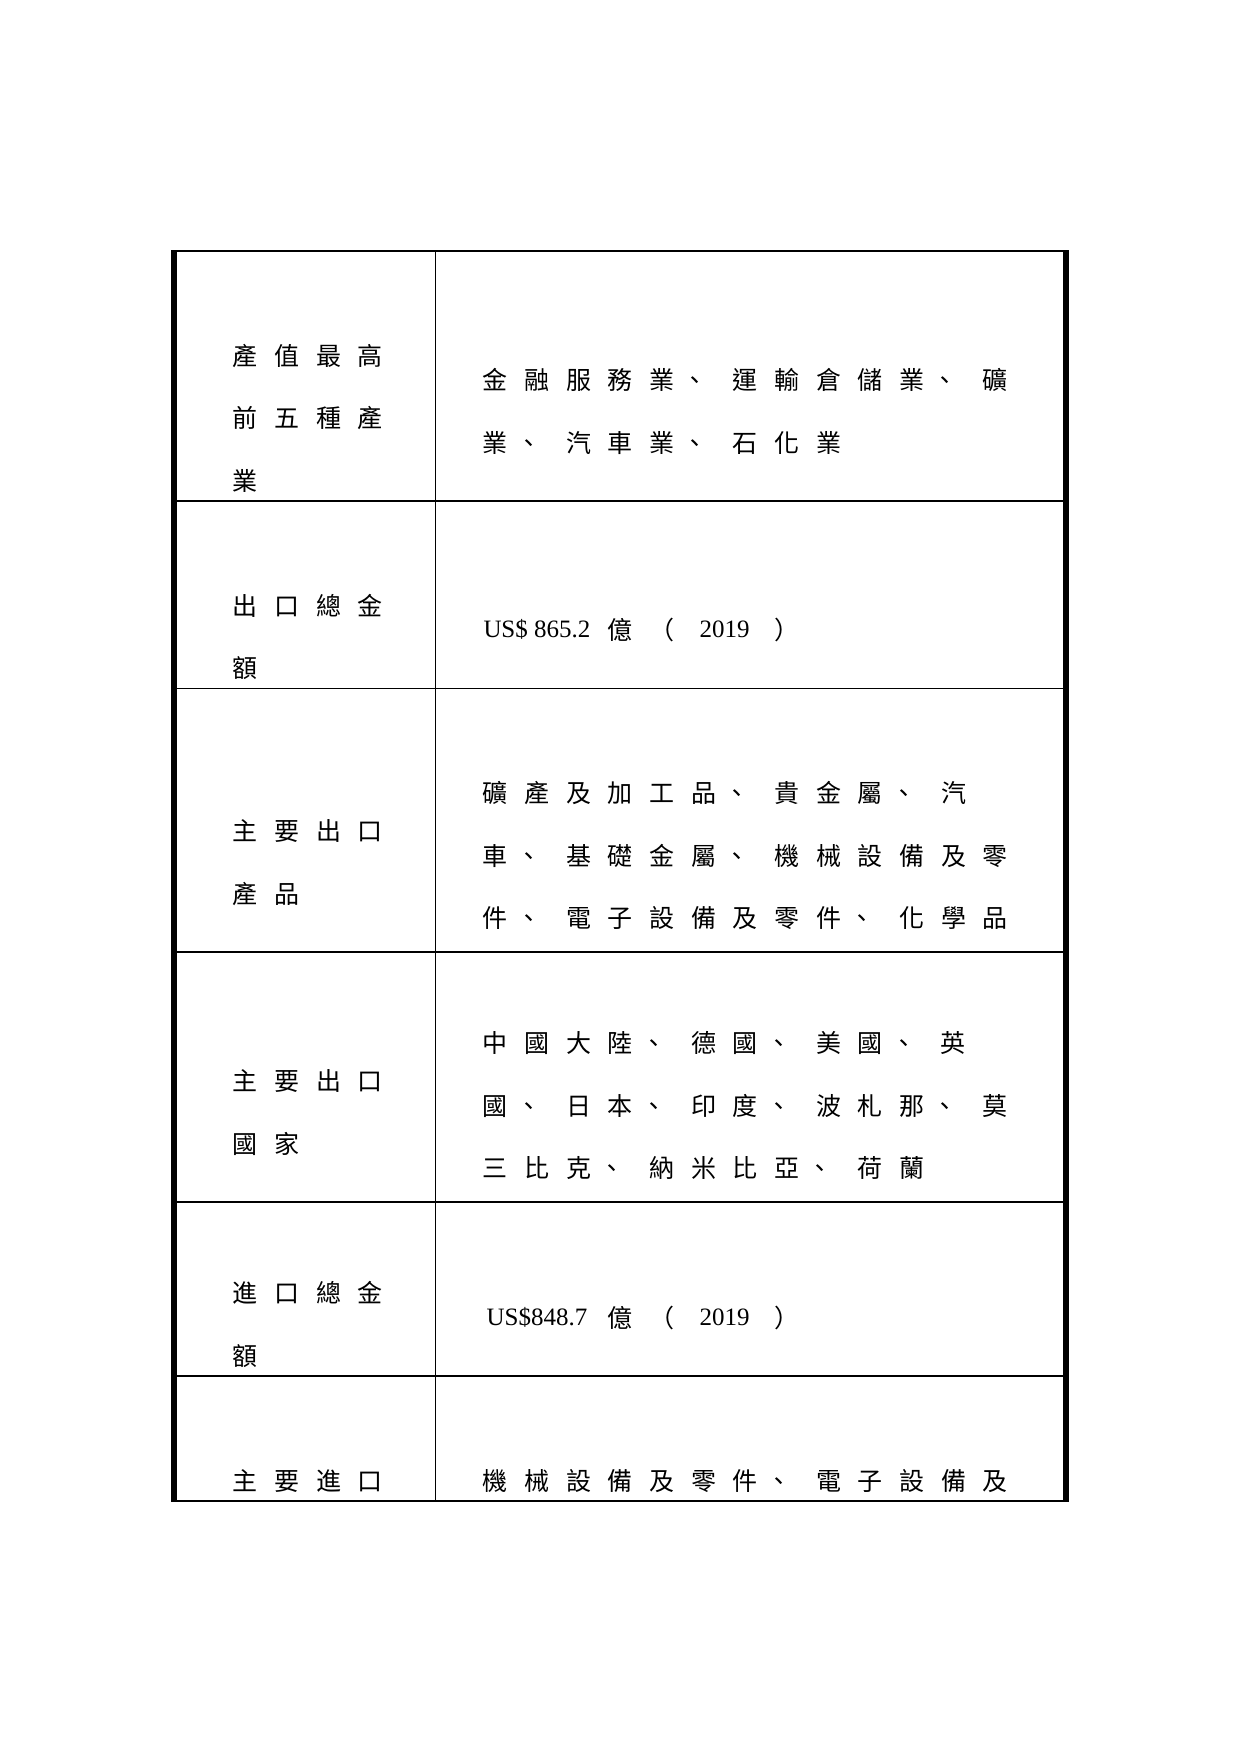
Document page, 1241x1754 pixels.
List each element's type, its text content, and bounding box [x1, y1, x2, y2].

table_cell 進口總金額 [177, 1203, 435, 1375]
table_cell 主要出口國家 [177, 953, 435, 1201]
table_cell 機械設備及零件、電子設備及 [436, 1377, 1063, 1500]
table_cell US$ 865.2億（2019） [436, 502, 1063, 688]
table_cell 礦產及加工品、貴金屬、汽車、基礎金屬、機械設備及零件、電子設備及零件、化學品 [436, 689, 1063, 951]
table_cell 金融服務業、運輸倉儲業、礦業、汽車業、石化業 [436, 252, 1063, 500]
table_cell 中國大陸、德國、美國、英國、日本、印度、波札那、莫三比克、納米比亞、荷蘭 [436, 953, 1063, 1201]
table_cell 主要進口 [177, 1377, 435, 1500]
table_cell 主要出口產品 [177, 689, 435, 951]
table_cell 產值最高前五種產業 [177, 252, 435, 500]
table_cell 出口總金額 [177, 502, 435, 688]
table_cell US$848.7億（2019） [436, 1203, 1063, 1375]
